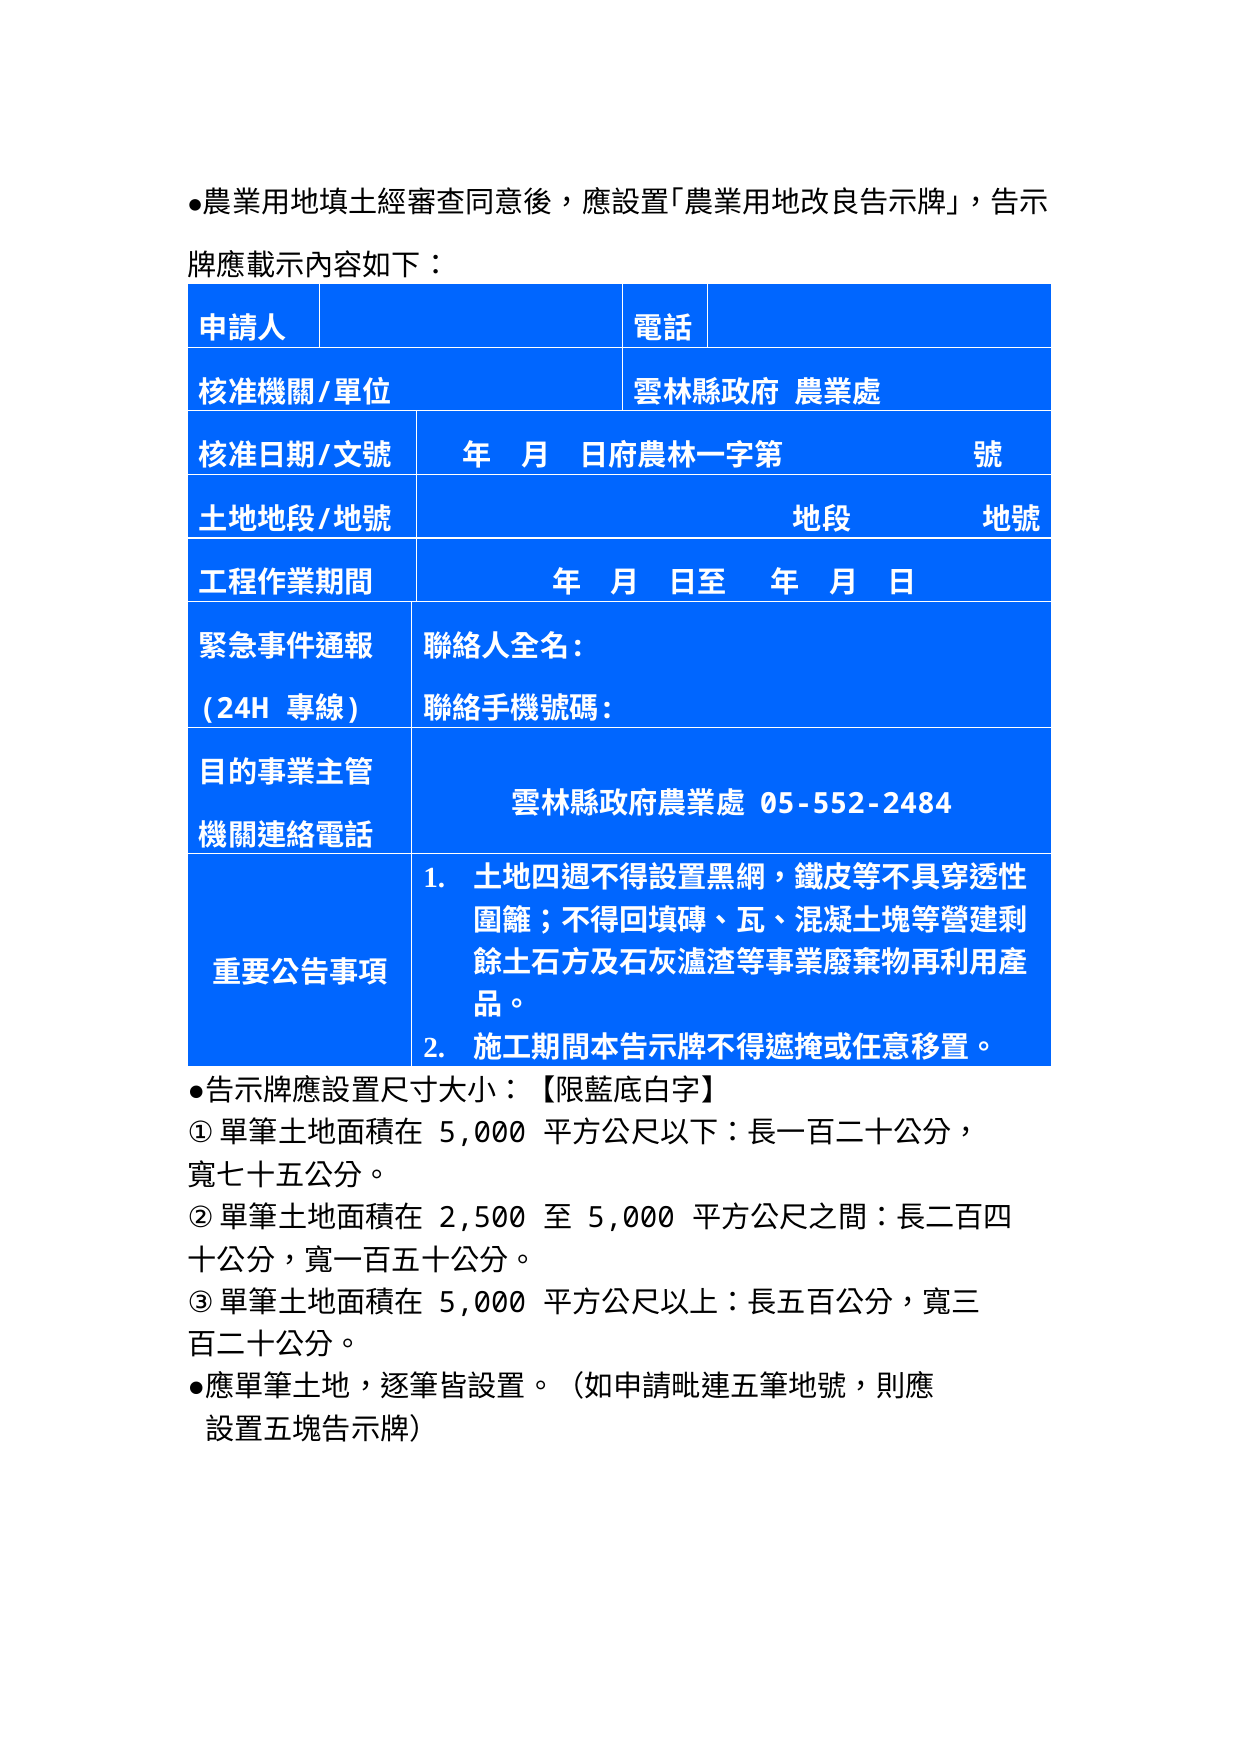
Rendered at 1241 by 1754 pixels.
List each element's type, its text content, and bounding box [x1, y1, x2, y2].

table_cell 工程作業期間 [188, 539, 416, 601]
table_cell 地段 地號 [417, 475, 1051, 537]
text 寬七十五公分。 [187, 1151, 1053, 1194]
table_cell 目的事業主管 機關連絡電話 [188, 728, 411, 853]
table_header [320, 284, 622, 347]
text 百二十公分。 [187, 1321, 1053, 1363]
table_cell 核准機關/單位 [188, 348, 622, 410]
table_header 電話 [623, 284, 707, 347]
table_header [708, 284, 1051, 347]
table_cell 雲林縣政府 農業處 [623, 348, 1051, 410]
text ①單筆土地面積在 5,000 平方公尺以下：長一百二十公分， [187, 1109, 1053, 1151]
table_cell 核准日期/文號 [188, 411, 416, 474]
text ③單筆土地面積在 5,000 平方公尺以上：長五百公分，寬三 [187, 1278, 1053, 1321]
table_header 申請人 [188, 284, 319, 347]
table_cell 土地地段/地號 [188, 475, 416, 537]
text 設置五塊告示牌） [187, 1405, 1053, 1448]
table_cell 重要公告事項 [188, 854, 411, 1066]
text 十公分，寬一百五十公分。 [187, 1236, 1053, 1278]
text ●告示牌應設置尺寸大小：【限藍底白字】 [187, 1067, 1053, 1109]
table_cell 雲林縣政府農業處 05-552-2484 [412, 728, 1051, 853]
table_cell 年 月 日府農林一字第 號 [417, 411, 1051, 474]
table_cell 年 月 日至 年 月 日 [417, 539, 1051, 601]
table_cell 聯絡人全名: 聯絡手機號碼: [412, 602, 1051, 727]
text ●農業用地填土經審查同意後，應設置｢農業用地改良告示牌｣，告示牌應載示內容如下： [187, 158, 1053, 283]
text ●應單筆土地，逐筆皆設置。（如申請毗連五筆地號，則應 [187, 1363, 1053, 1405]
text ②單筆土地面積在 2,500 至 5,000 平方公尺之間：長二百四 [187, 1194, 1053, 1236]
table_cell 緊急事件通報 (24H 專線) [188, 602, 411, 727]
table_cell 土地四週不得設置黑網，鐵皮等不具穿透性圍籬；不得回填磚、瓦、混凝土塊等營建剩餘土石方及石灰瀘渣等事業廢棄物再利用產品。 施工期間本告示牌不得遮掩或任意移置。 [412, 854, 1051, 1066]
